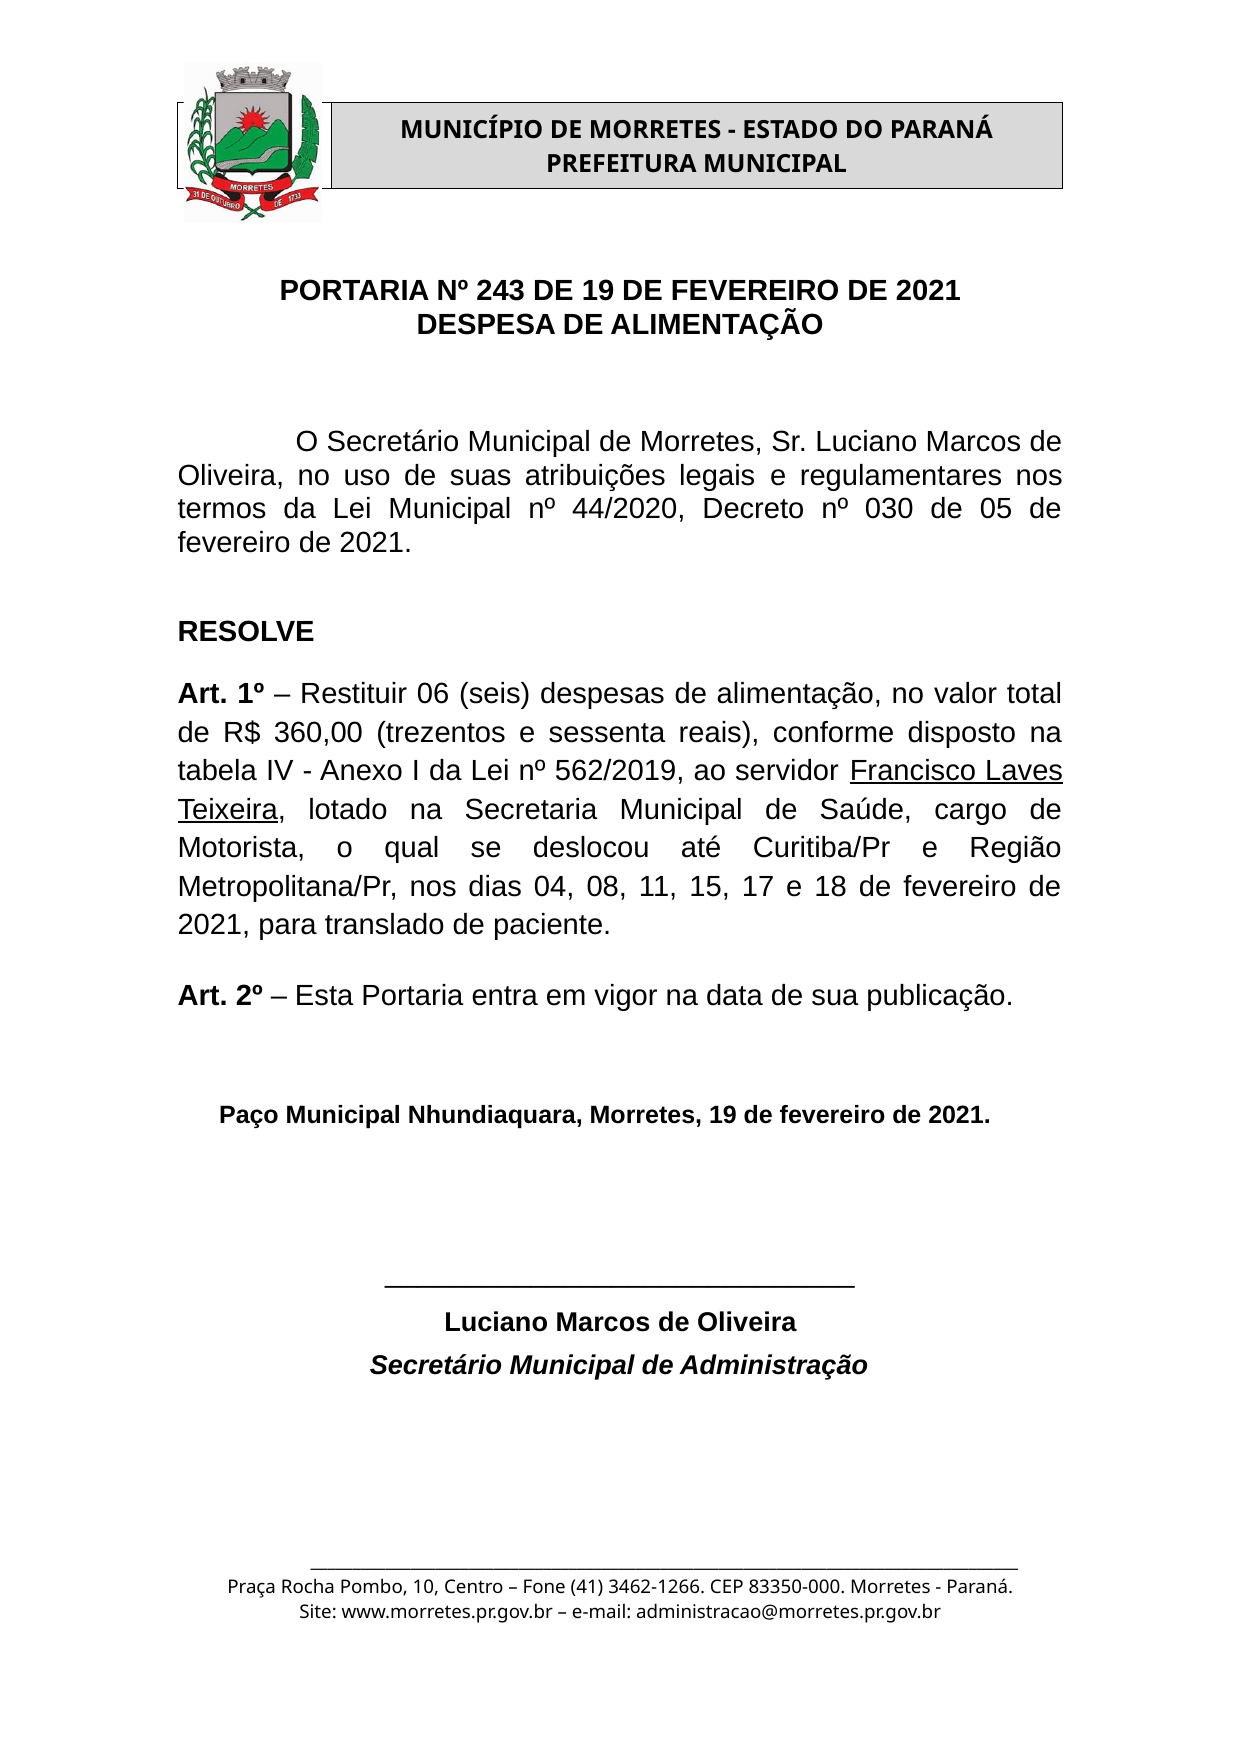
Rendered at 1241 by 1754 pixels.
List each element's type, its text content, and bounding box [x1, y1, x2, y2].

text DESPESA DE ALIMENTAÇÃO [177, 307, 1063, 340]
text Secretário Municipal de Administração [177, 1349, 1063, 1381]
text RESOLVE [177, 614, 1063, 648]
text _____________________________ [177, 1255, 1063, 1289]
text Art. 2º – Esta Portaria entra em vigor na data de sua publicação. [177, 978, 1063, 1012]
text O Secretário Municipal de Morretes, Sr. Luciano Marcos de Oliveira, no uso de suas atribuições legais e regulamentares nos termos da Lei Municipal nº 44/2020, Decreto nº 030 de 05 de fevereiro de 2021. [177, 424, 1063, 558]
text Luciano Marcos de Oliveira [177, 1306, 1063, 1337]
text PORTARIA Nº 243 DE 19 DE FEVEREIRO DE 2021 [177, 273, 1063, 307]
text Art. 1º – Restituir 06 (seis) despesas de alimentação, no valor total de R$ 360,00 (trezentos e sessenta reais), conforme disposto na tabela IV - Anexo I da Lei nº 562/2019, ao servidor Francisco Laves Teixeira, lotado na Secretaria Municipal de Saúde, cargo de Motorista, o qual se deslocou até Curitiba/Pr e Região Metropolitana/Pr, nos dias 04, 08, 11, 15, 17 e 18 de fevereiro de 2021, para translado de paciente. [177, 676, 1063, 941]
text Paço Municipal Nhundiaquara, Morretes, 19 de fevereiro de 2021. [177, 1101, 1063, 1129]
